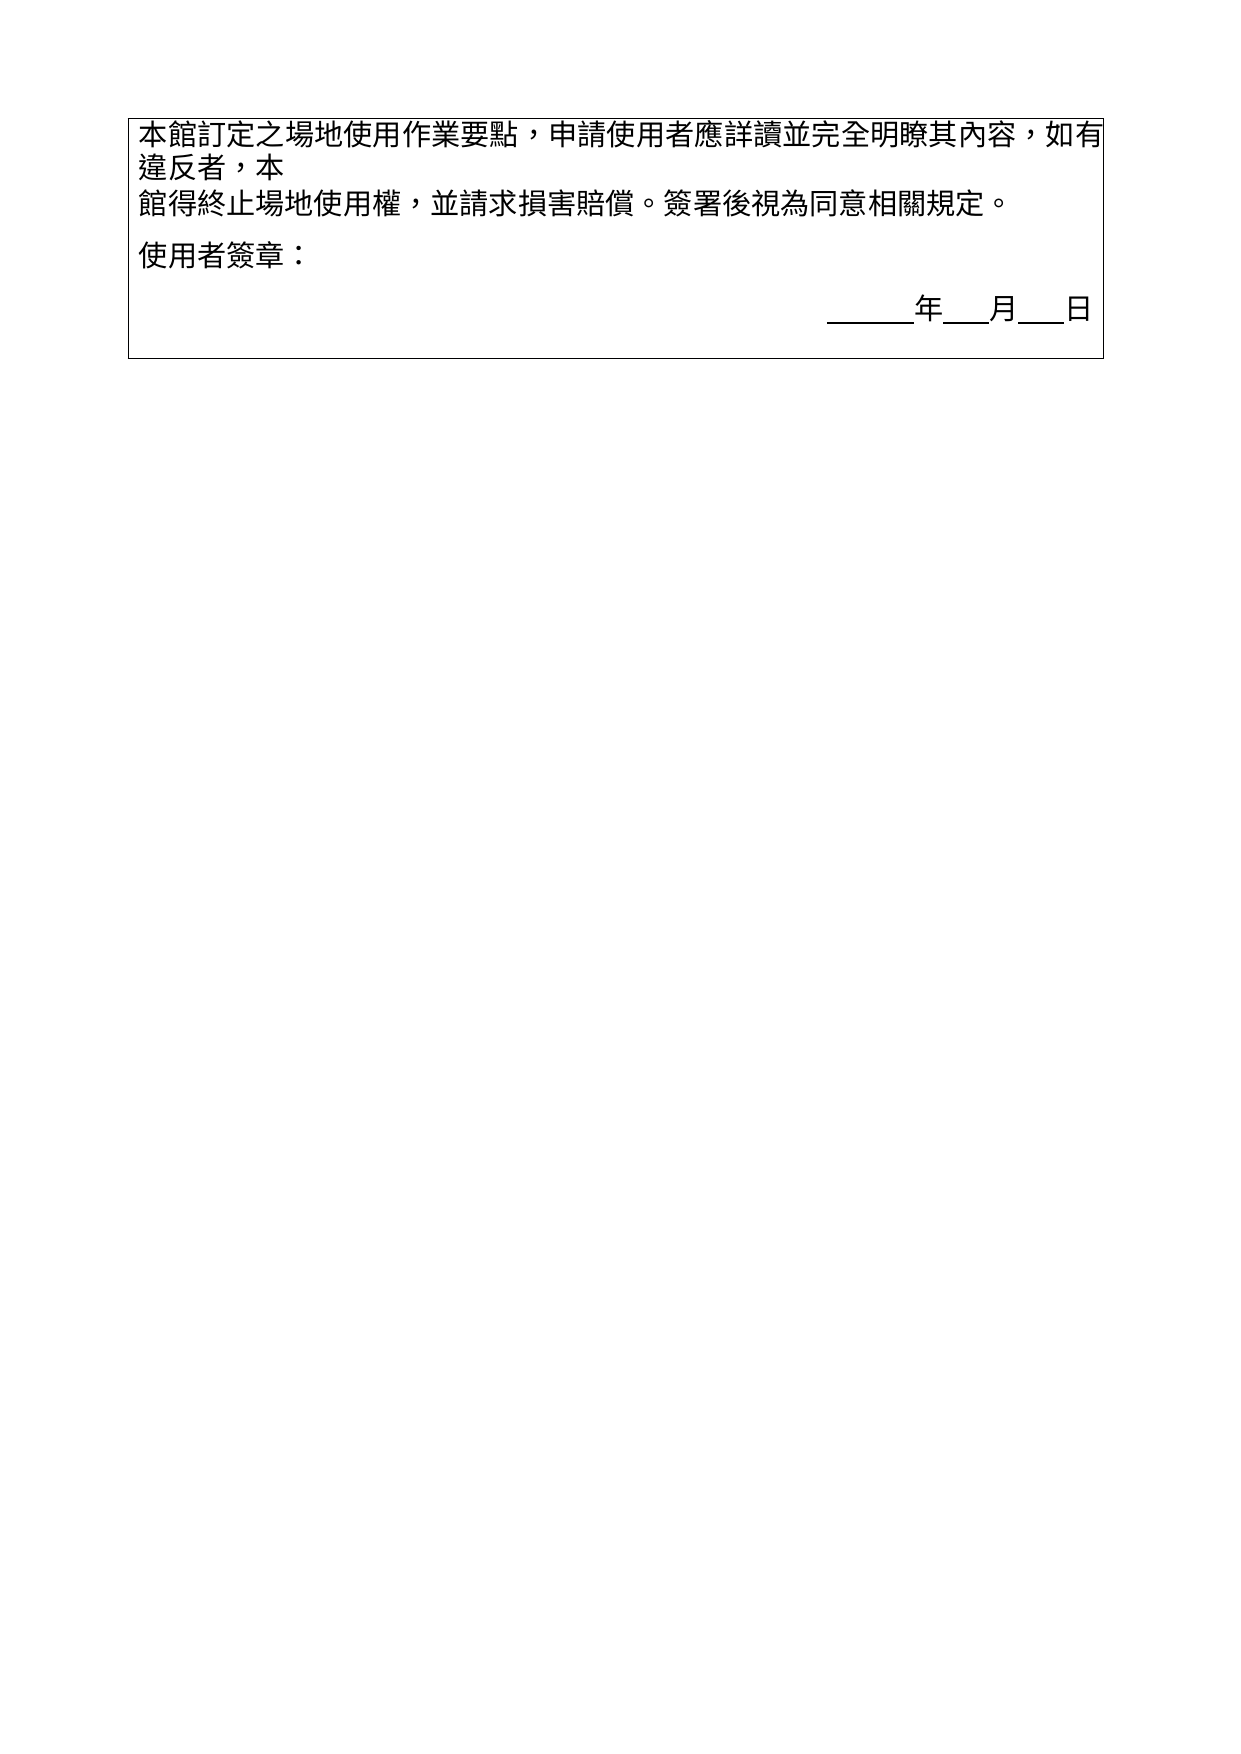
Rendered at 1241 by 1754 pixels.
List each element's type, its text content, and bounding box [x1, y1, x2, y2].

table_cell 本館訂定之場地使用作業要點，申請使用者應詳讀並完全明瞭其內容，如有違反者，本 館得終止場地使用權，並請求損害賠償。簽署後視為同意相關規定。 使用者簽章： 年 月 日 [129, 119, 1103, 357]
